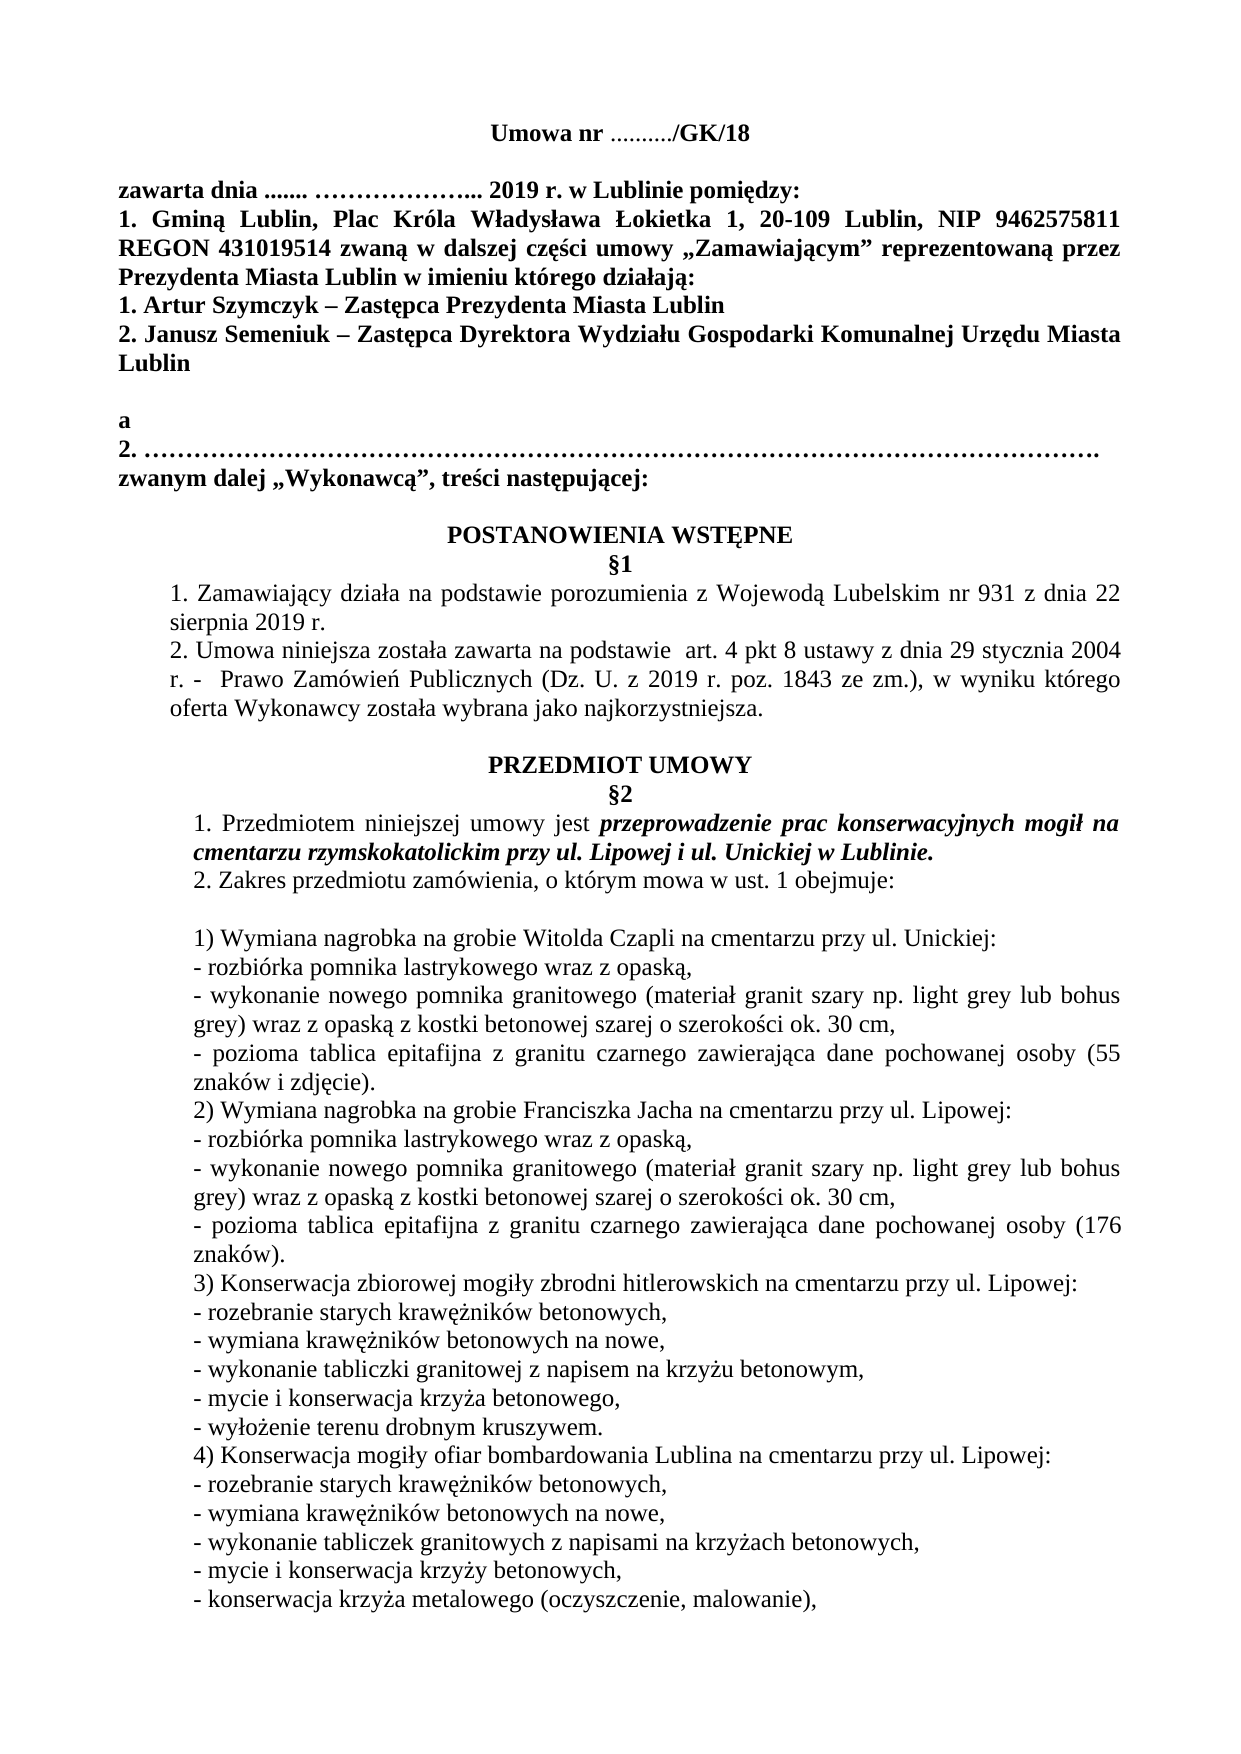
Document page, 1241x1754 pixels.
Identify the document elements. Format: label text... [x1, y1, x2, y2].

list - wymiana krawężników betonowych na nowe, [156, 1498, 1122, 1527]
list - rozebranie starych krawężników betonowych, [156, 1469, 1122, 1498]
list 2. Zakres przedmiotu zamówienia, o którym mowa w ust. 1 obejmuje: [156, 866, 1122, 894]
list - pozioma tablica epitafijna z granitu czarnego zawierająca dane pochowanej osoby (55 znaków i zdjęcie). [156, 1038, 1122, 1096]
text §1 [118, 549, 1122, 578]
text 2. ……………………………………………………………………………………………………. [118, 434, 1122, 463]
list - konserwacja krzyża metalowego (oczyszczenie, malowanie), [156, 1584, 1122, 1613]
list - wykonanie tabliczek granitowych z napisami na krzyżach betonowych, [156, 1527, 1122, 1556]
list - wyłożenie terenu drobnym kruszywem. [156, 1412, 1122, 1441]
list - pozioma tablica epitafijna z granitu czarnego zawierająca dane pochowanej osoby (176 znaków). [156, 1211, 1122, 1268]
text 1. Artur Szymczyk – Zastępca Prezydenta Miasta Lublin [118, 291, 1122, 319]
list - rozbiórka pomnika lastrykowego wraz z opaską, [156, 1124, 1122, 1153]
list 4) Konserwacja mogiły ofiar bombardowania Lublina na cmentarzu przy ul. Lipowej: [156, 1441, 1122, 1469]
list 1. Przedmiotem niniejszej umowy jest przeprowadzenie prac konserwacyjnych mogił na cmentarzu rzymskokatolickim przy ul. Lipowej i ul. Unickiej w Lublinie. [156, 808, 1122, 866]
text zawarta dnia ....... ………………... 2019 r. w Lublinie pomiędzy: [118, 176, 1122, 204]
text a [118, 406, 1122, 434]
list - rozbiórka pomnika lastrykowego wraz z opaską, [156, 952, 1122, 981]
list - rozebranie starych krawężników betonowych, [156, 1297, 1122, 1326]
list - wykonanie tabliczki granitowej z napisem na krzyżu betonowym, [156, 1354, 1122, 1383]
text POSTANOWIENIA WSTĘPNE [118, 521, 1122, 549]
list 2) Wymiana nagrobka na grobie Franciszka Jacha na cmentarzu przy ul. Lipowej: [156, 1096, 1122, 1124]
list 1) Wymiana nagrobka na grobie Witolda Czapli na cmentarzu przy ul. Unickiej: [156, 923, 1122, 952]
list - wykonanie nowego pomnika granitowego (materiał granit szary np. light grey lub bohus grey) wraz z opaską z kostki betonowej szarej o szerokości ok. 30 cm, [156, 981, 1122, 1038]
text 1. Gminą Lublin, Plac Króla Władysława Łokietka 1, 20-109 Lublin, NIP 9462575811 REGON 431019514 zwaną w dalszej części umowy „Zamawiającym” reprezentowaną przez Prezydenta Miasta Lublin w imieniu którego działają: [118, 204, 1122, 291]
text §2 [118, 779, 1122, 808]
list 2. Umowa niniejsza została zawarta na podstawie art. 4 pkt 8 ustawy z dnia 29 stycznia 2004 r. - Prawo Zamówień Publicznych (Dz. U. z 2019 r. poz. 1843 ze zm.), w wyniku którego oferta Wykonawcy została wybrana jako najkorzystniejsza. [132, 636, 1122, 722]
list - mycie i konserwacja krzyża betonowego, [156, 1383, 1122, 1412]
text Umowa nr ........../GK/18 [118, 118, 1122, 147]
list - mycie i konserwacja krzyży betonowych, [156, 1556, 1122, 1584]
text PRZEDMIOT UMOWY [118, 751, 1122, 779]
list - wymiana krawężników betonowych na nowe, [156, 1326, 1122, 1354]
text 2. Janusz Semeniuk – Zastępca Dyrektora Wydziału Gospodarki Komunalnej Urzędu Miasta Lublin [118, 319, 1122, 377]
list 1. Zamawiający działa na podstawie porozumienia z Wojewodą Lubelskim nr 931 z dnia 22 sierpnia 2019 r. [132, 578, 1122, 636]
list - wykonanie nowego pomnika granitowego (materiał granit szary np. light grey lub bohus grey) wraz z opaską z kostki betonowej szarej o szerokości ok. 30 cm, [156, 1153, 1122, 1211]
list 3) Konserwacja zbiorowej mogiły zbrodni hitlerowskich na cmentarzu przy ul. Lipowej: [156, 1268, 1122, 1297]
text zwanym dalej „Wykonawcą”, treści następującej: [118, 463, 1122, 492]
